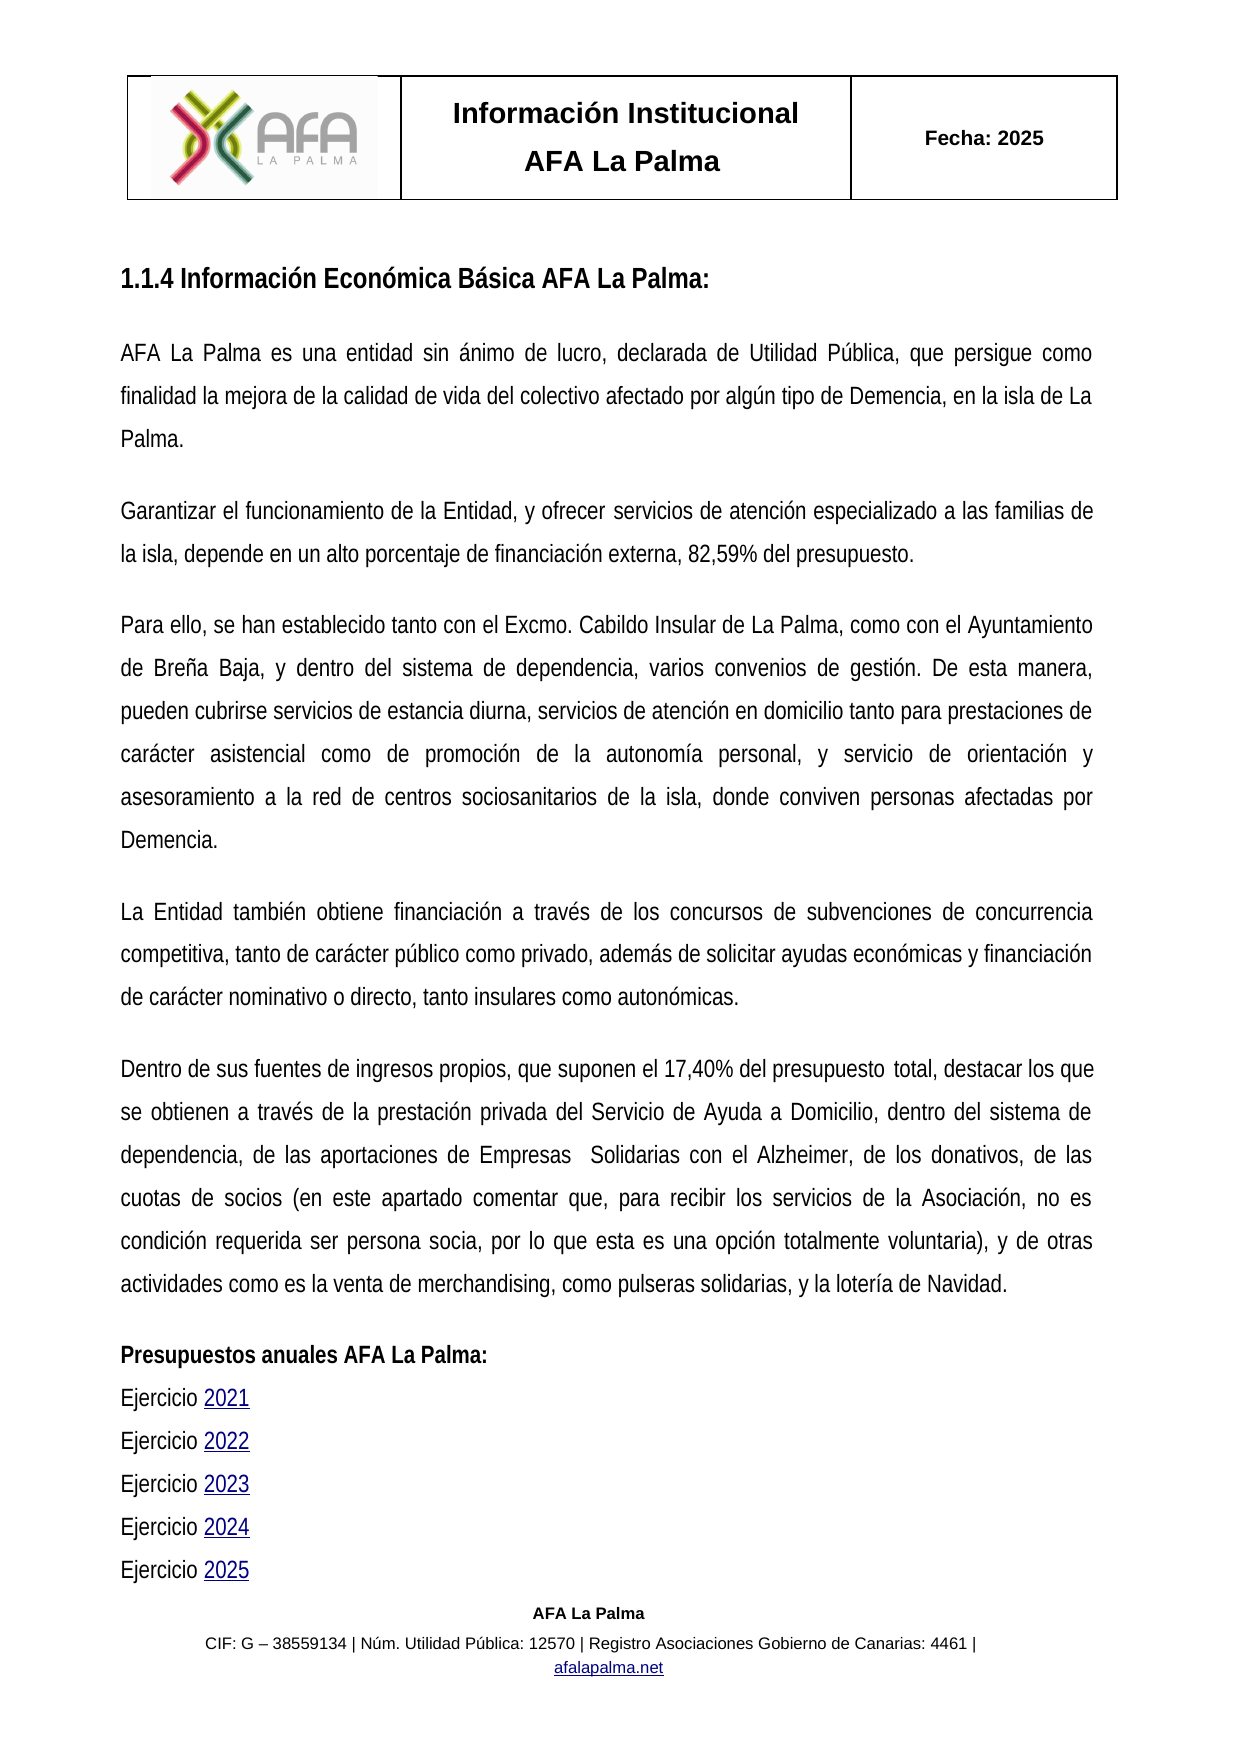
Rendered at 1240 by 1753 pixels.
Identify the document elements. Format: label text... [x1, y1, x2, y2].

text Garantizar el funcionamiento de la Entidad, y ofrecer servicios de atención especializado a las familias de la isla, depende en un alto porcentaje de financiación externa, 82,59% del presupuesto. [120, 496, 1095, 567]
text La Entidad también obtiene financiación a través de los concursos de subvenciones de concurrencia competitiva, tanto de carácter público como privado, además de solicitar ayudas económicas y financiación de carácter nominativo o directo, tanto insulares como autonómicas. [120, 896, 1095, 1011]
text Ejercicio 2025 [120, 1555, 1095, 1583]
text Ejercicio 2024 [120, 1512, 1095, 1541]
text Ejercicio 2023 [120, 1469, 1095, 1498]
text Para ello, se han establecido tanto con el Excmo. Cabildo Insular de La Palma, como con el Ayuntamiento de Breña Baja, y dentro del sistema de dependencia, varios convenios de gestión. De esta manera, pueden cubrirse servicios de estancia diurna, servicios de atención en domicilio tanto para prestaciones de carácter asistencial como de promoción de la autonomía personal, y servicio de orientación y asesoramiento a la red de centros sociosanitarios de la isla, donde conviven personas afectadas por Demencia. [120, 610, 1095, 853]
text Presupuestos anuales AFA La Palma: [120, 1340, 1095, 1369]
text 1.1.4 Información Económica Básica AFA La Palma: [120, 261, 1095, 295]
text Ejercicio 2021 [120, 1383, 1095, 1412]
text Ejercicio 2022 [120, 1426, 1095, 1455]
text AFA La Palma es una entidad sin ánimo de lucro, declarada de Utilidad Pública, que persigue como finalidad la mejora de la calidad de vida del colectivo afectado por algún tipo de Demencia, en la isla de La Palma. [120, 338, 1095, 453]
text Dentro de sus fuentes de ingresos propios, que suponen el 17,40% del presupuesto total, destacar los que se obtienen a través de la prestación privada del Servicio de Ayuda a Domicilio, dentro del sistema de dependencia, de las aportaciones de Empresas Solidarias con el Alzheimer, de los donativos, de las cuotas de socios (en este apartado comentar que, para recibir los servicios de la Asociación, no es condición requerida ser persona socia, por lo que esta es una opción totalmente voluntaria), y de otras actividades como es la venta de merchandising, como pulseras solidarias, y la lotería de Navidad. [120, 1054, 1095, 1297]
